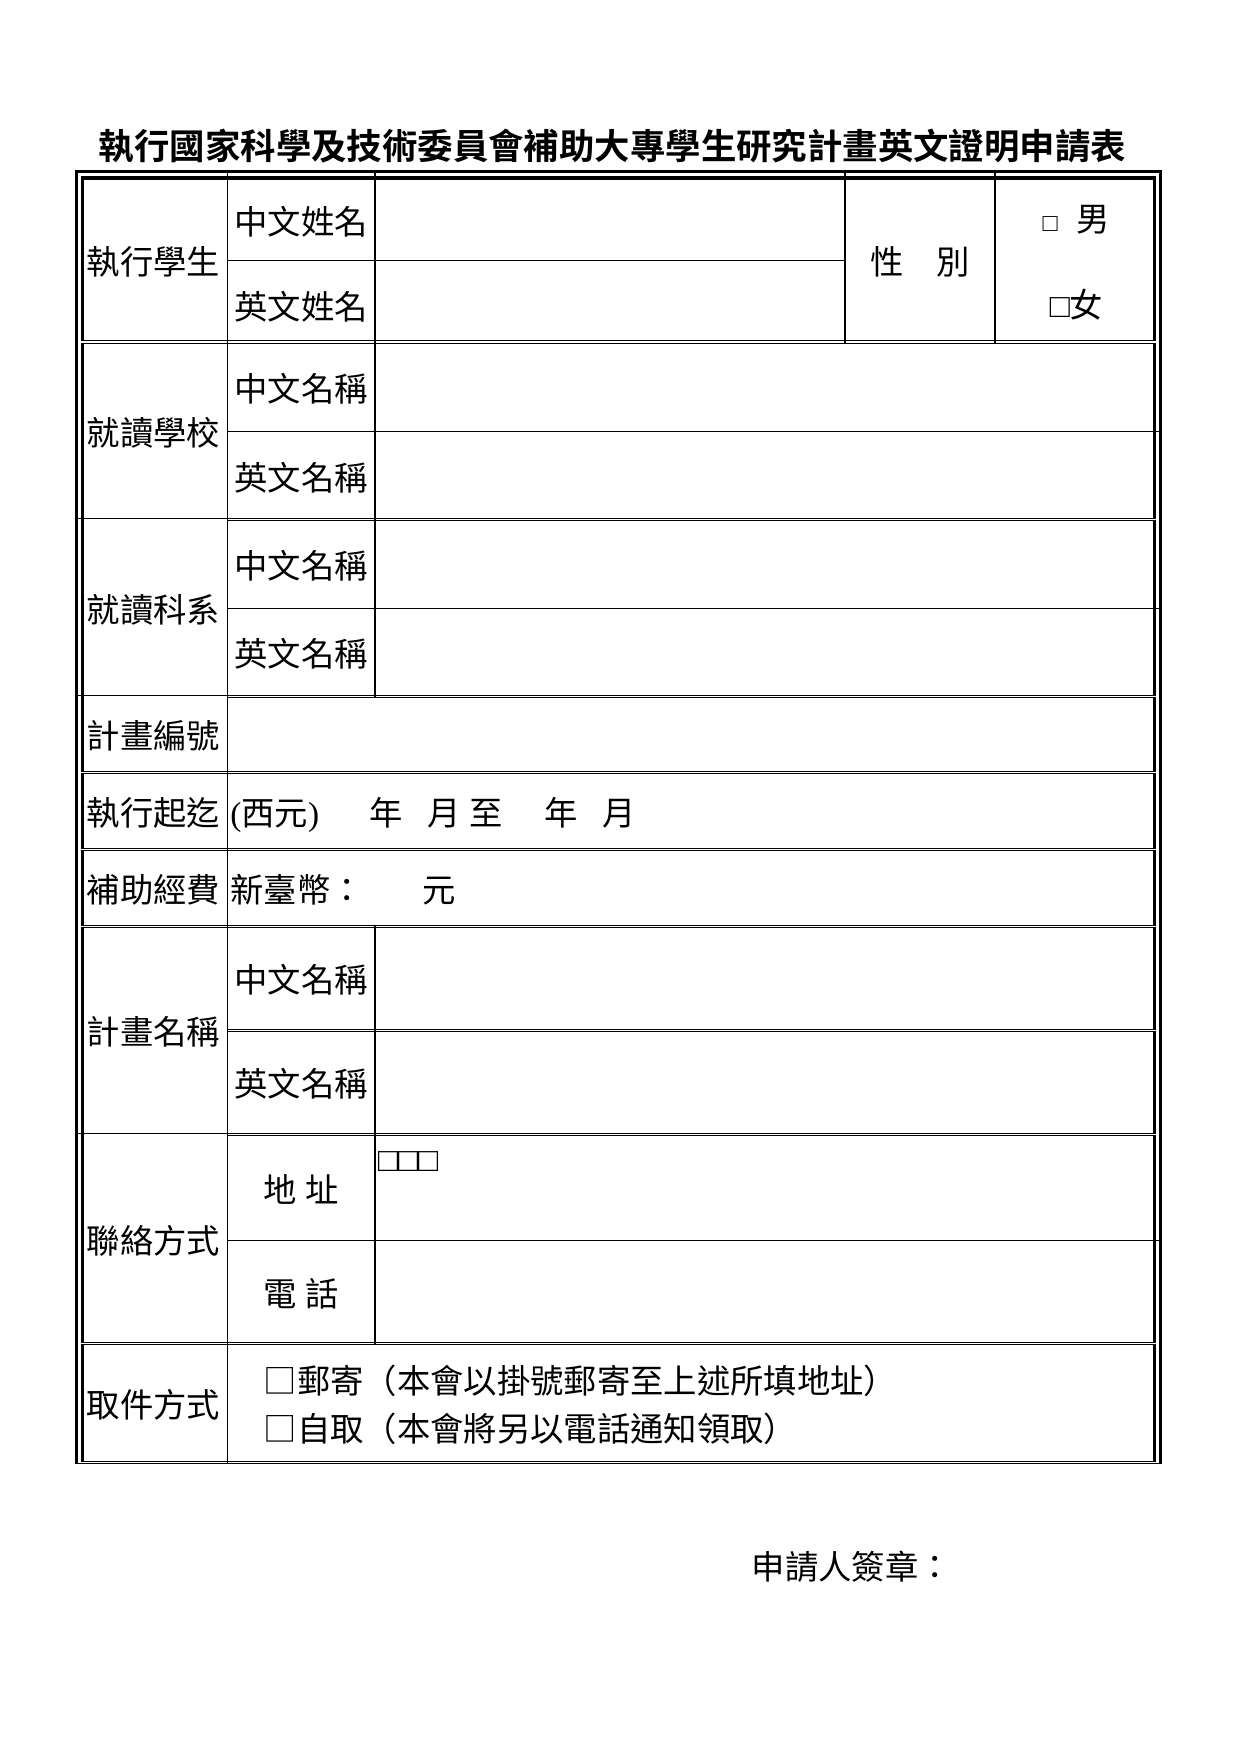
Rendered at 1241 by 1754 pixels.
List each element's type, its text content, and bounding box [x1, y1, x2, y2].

table_cell [376, 1241, 1153, 1342]
table_cell 中文名稱 [228, 344, 374, 431]
table_header 執行國家科學及技術委員會補助大專學生研究計畫英文證明申請表 [80, 118, 1145, 170]
table_cell 就讀學校 [84, 344, 227, 518]
table_cell 英文名稱 [228, 609, 374, 694]
table_header [1145, 118, 1157, 170]
table_cell 性 別 [846, 180, 994, 340]
table_cell [376, 609, 1153, 694]
table_cell [376, 521, 1153, 608]
table_cell [376, 928, 1153, 1029]
table_cell 電 話 [228, 1241, 374, 1342]
table_cell [228, 698, 1153, 771]
table_cell (西元) 年 月 至 年 月 [228, 774, 1153, 848]
text 申請人簽章： [89, 1541, 952, 1589]
table_cell 就讀科系 [84, 519, 227, 694]
table_cell 男 □女 [996, 173, 1157, 340]
table_cell 計畫編號 [84, 696, 227, 771]
table_cell □郵寄（本會以掛號郵寄至上述所填地址） □自取（本會將另以電話通知領取） [228, 1345, 1153, 1461]
table_cell [376, 344, 1153, 431]
table_cell 英文名稱 [228, 1032, 374, 1133]
table_cell 英文名稱 [228, 432, 374, 518]
table_cell [376, 180, 844, 260]
table_cell [376, 432, 1153, 518]
table_cell □□□ [376, 1136, 1153, 1240]
table_cell [376, 261, 844, 340]
table_cell 中文姓名 [228, 180, 374, 260]
table_cell 聯絡方式 [84, 1134, 227, 1342]
table_cell 中文名稱 [228, 521, 374, 608]
table_cell [376, 1032, 1153, 1133]
table_cell 執行學生 [80, 173, 227, 340]
table_cell 計畫名稱 [84, 928, 227, 1133]
table_cell 地 址 [228, 1136, 374, 1240]
table_cell 補助經費 [84, 851, 227, 924]
table_cell 取件方式 [84, 1345, 227, 1461]
table_cell 中文名稱 [228, 928, 374, 1029]
table_cell 英文姓名 [228, 261, 374, 340]
table_cell 執行起迄 [84, 774, 227, 848]
table_cell 新臺幣： 元 [228, 851, 1153, 924]
